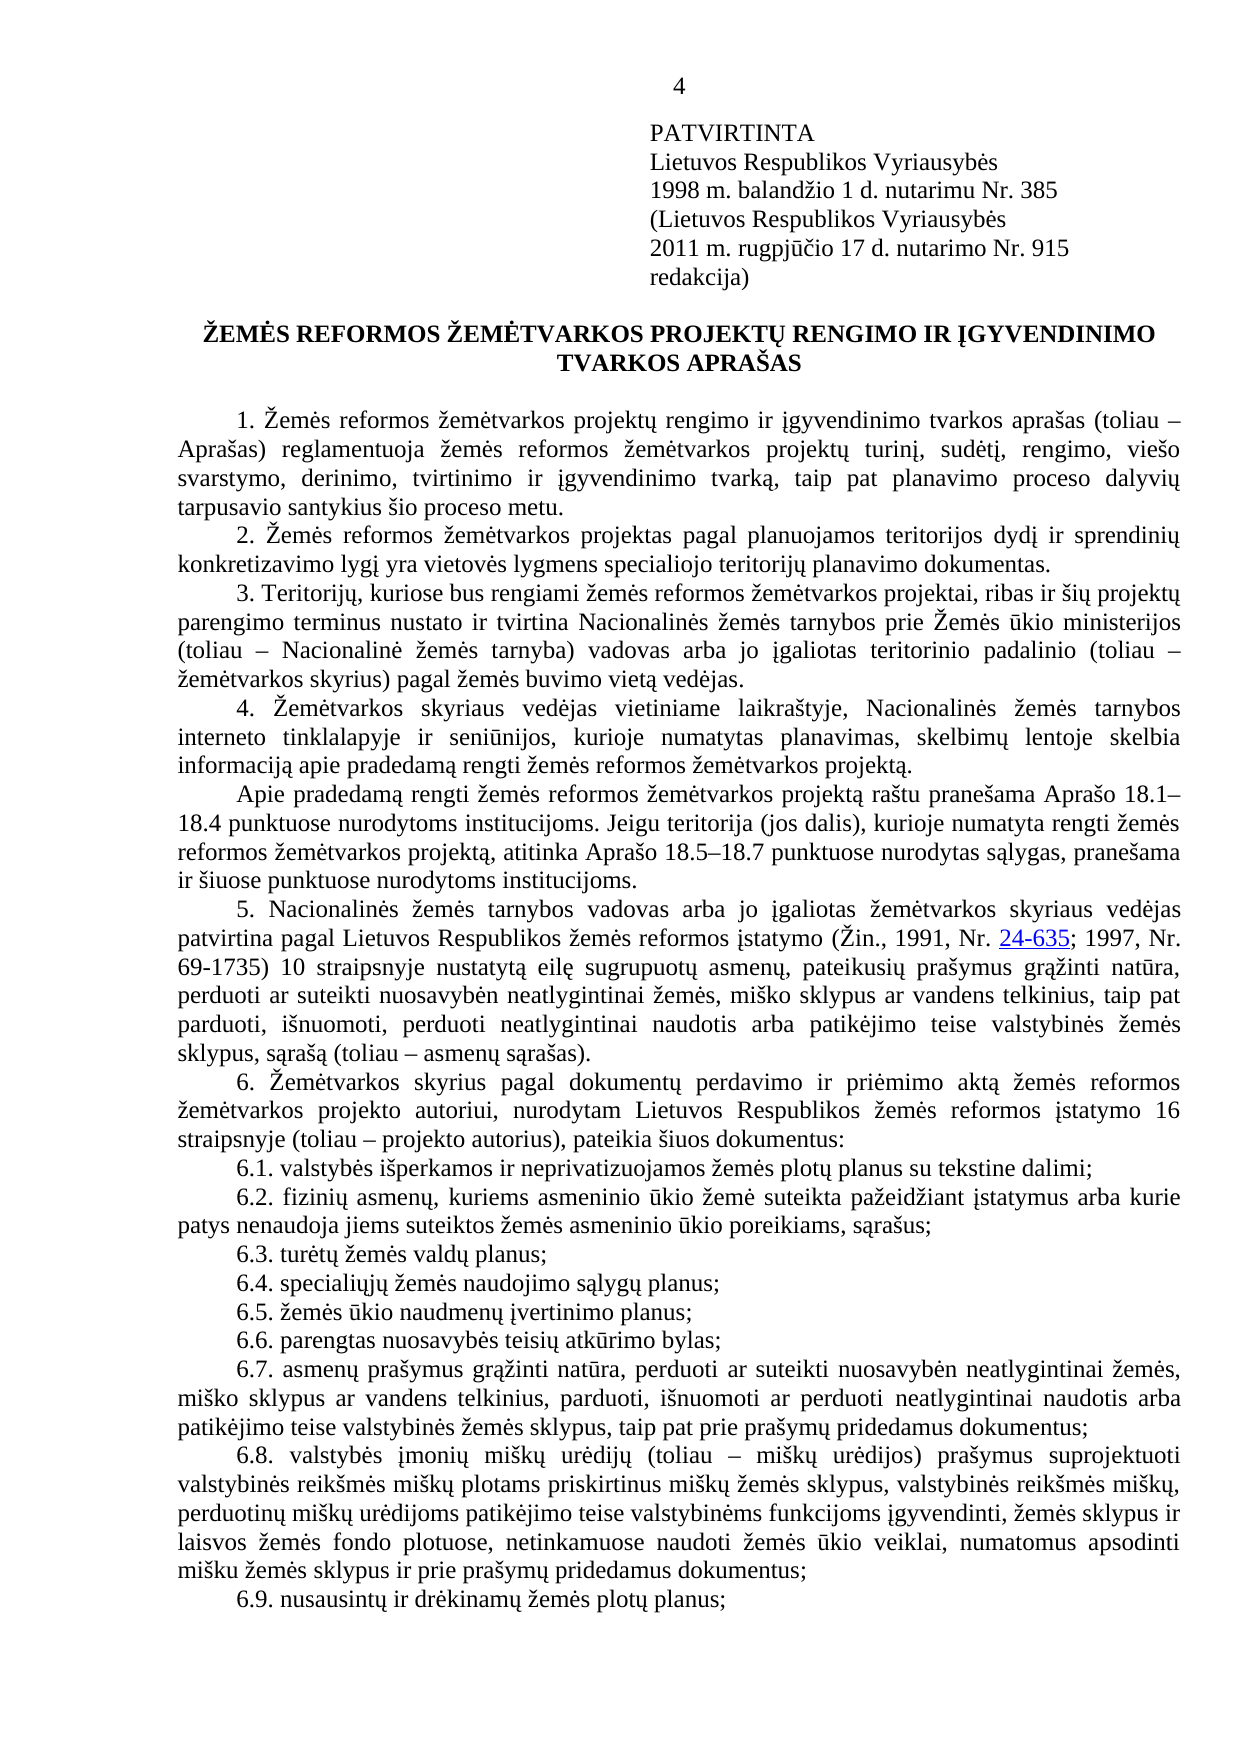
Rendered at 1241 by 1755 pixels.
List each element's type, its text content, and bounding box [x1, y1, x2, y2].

text 6.4. specialiųjų žemės naudojimo sąlygų planus; [177, 1268, 1181, 1297]
text 2. Žemės reformos žemėtvarkos projektas pagal planuojamos teritorijos dydį ir sprendinių konkretizavimo lygį yra vietovės lygmens specialiojo teritorijų planavimo dokumentas. [177, 521, 1181, 578]
text 6.8. valstybės įmonių miškų urėdijų (toliau – miškų urėdijos) prašymus suprojektuoti valstybinės reikšmės miškų plotams priskirtinus miškų žemės sklypus, valstybinės reikšmės miškų, perduotinų miškų urėdijoms patikėjimo teise valstybinėms funkcijoms įgyvendinti, žemės sklypus ir laisvos žemės fondo plotuose, netinkamuose naudoti žemės ūkio veiklai, numatomus apsodinti mišku žemės sklypus ir prie prašymų pridedamus dokumentus; [177, 1441, 1181, 1584]
text (Lietuvos Respublikos Vyriausybės [649, 204, 1181, 233]
text 5. Nacionalinės žemės tarnybos vadovas arba jo įgaliotas žemėtvarkos skyriaus vedėjas patvirtina pagal Lietuvos Respublikos žemės reformos įstatymo (Žin., 1991, Nr. 24-635; 1997, Nr. 69-1735) 10 straipsnyje nustatytą eilę sugrupuotų asmenų, pateikusių prašymus grąžinti natūra, perduoti ar suteikti nuosavybėn neatlygintinai žemės, miško sklypus ar vandens telkinius, taip pat parduoti, išnuomoti, perduoti neatlygintinai naudotis arba patikėjimo teise valstybinės žemės sklypus, sąrašą (toliau – asmenų sąrašas). [177, 894, 1181, 1067]
text redakcija) [649, 262, 1181, 291]
text 6.9. nusausintų ir drėkinamų žemės plotų planus; [177, 1584, 1181, 1613]
text 1998 m. balandžio 1 d. nutarimu Nr. 385 [649, 176, 1181, 204]
text 6.1. valstybės išperkamos ir neprivatizuojamos žemės plotų planus su tekstine dalimi; [177, 1153, 1181, 1182]
text 2011 m. rugpjūčio 17 d. nutarimo Nr. 915 [649, 233, 1181, 262]
text 6.5. žemės ūkio naudmenų įvertinimo planus; [177, 1297, 1181, 1326]
text 6.3. turėtų žemės valdų planus; [177, 1239, 1181, 1268]
text Patvirtinta [649, 118, 1181, 147]
text 4. Žemėtvarkos skyriaus vedėjas vietiniame laikraštyje, Nacionalinės žemės tarnybos interneto tinklalapyje ir seniūnijos, kurioje numatytas planavimas, skelbimų lentoje skelbia informaciją apie pradedamą rengti žemės reformos žemėtvarkos projektą. [177, 693, 1181, 779]
text 6.2. fizinių asmenų, kuriems asmeninio ūkio žemė suteikta pažeidžiant įstatymus arba kurie patys nenaudoja jiems suteiktos žemės asmeninio ūkio poreikiams, sąrašus; [177, 1182, 1181, 1239]
text 6.6. parengtas nuosavybės teisių atkūrimo bylas; [177, 1326, 1181, 1354]
text 3. Teritorijų, kuriose bus rengiami žemės reformos žemėtvarkos projektai, ribas ir šių projektų parengimo terminus nustato ir tvirtina Nacionalinės žemės tarnybos prie Žemės ūkio ministerijos (toliau – Nacionalinė žemės tarnyba) vadovas arba jo įgaliotas teritorinio padalinio (toliau – žemėtvarkos skyrius) pagal žemės buvimo vietą vedėjas. [177, 578, 1181, 693]
text 6. Žemėtvarkos skyrius pagal dokumentų perdavimo ir priėmimo aktą žemės reformos žemėtvarkos projekto autoriui, nurodytam Lietuvos Respublikos žemės reformos įstatymo 16 straipsnyje (toliau – projekto autorius), pateikia šiuos dokumentus: [177, 1067, 1181, 1153]
text ŽEMĖS REFORMOS ŽEMĖTVARKOS PROJEKTŲ RENGIMO IR ĮGYVENDINIMO TVARKOS APRAŠAS [177, 319, 1181, 377]
text 6.7. asmenų prašymus grąžinti natūra, perduoti ar suteikti nuosavybėn neatlygintinai žemės, miško sklypus ar vandens telkinius, parduoti, išnuomoti ar perduoti neatlygintinai naudotis arba patikėjimo teise valstybinės žemės sklypus, taip pat prie prašymų pridedamus dokumentus; [177, 1354, 1181, 1441]
text Apie pradedamą rengti žemės reformos žemėtvarkos projektą raštu pranešama Aprašo 18.1–18.4 punktuose nurodytoms institucijoms. Jeigu teritorija (jos dalis), kurioje numatyta rengti žemės reformos žemėtvarkos projektą, atitinka Aprašo 18.5–18.7 punktuose nurodytas sąlygas, pranešama ir šiuose punktuose nurodytoms institucijoms. [177, 779, 1181, 894]
text 1. Žemės reformos žemėtvarkos projektų rengimo ir įgyvendinimo tvarkos aprašas (toliau – Aprašas) reglamentuoja žemės reformos žemėtvarkos projektų turinį, sudėtį, rengimo, viešo svarstymo, derinimo, tvirtinimo ir įgyvendinimo tvarką, taip pat planavimo proceso dalyvių tarpusavio santykius šio proceso metu. [177, 406, 1181, 521]
text Lietuvos Respublikos Vyriausybės [649, 147, 1181, 176]
